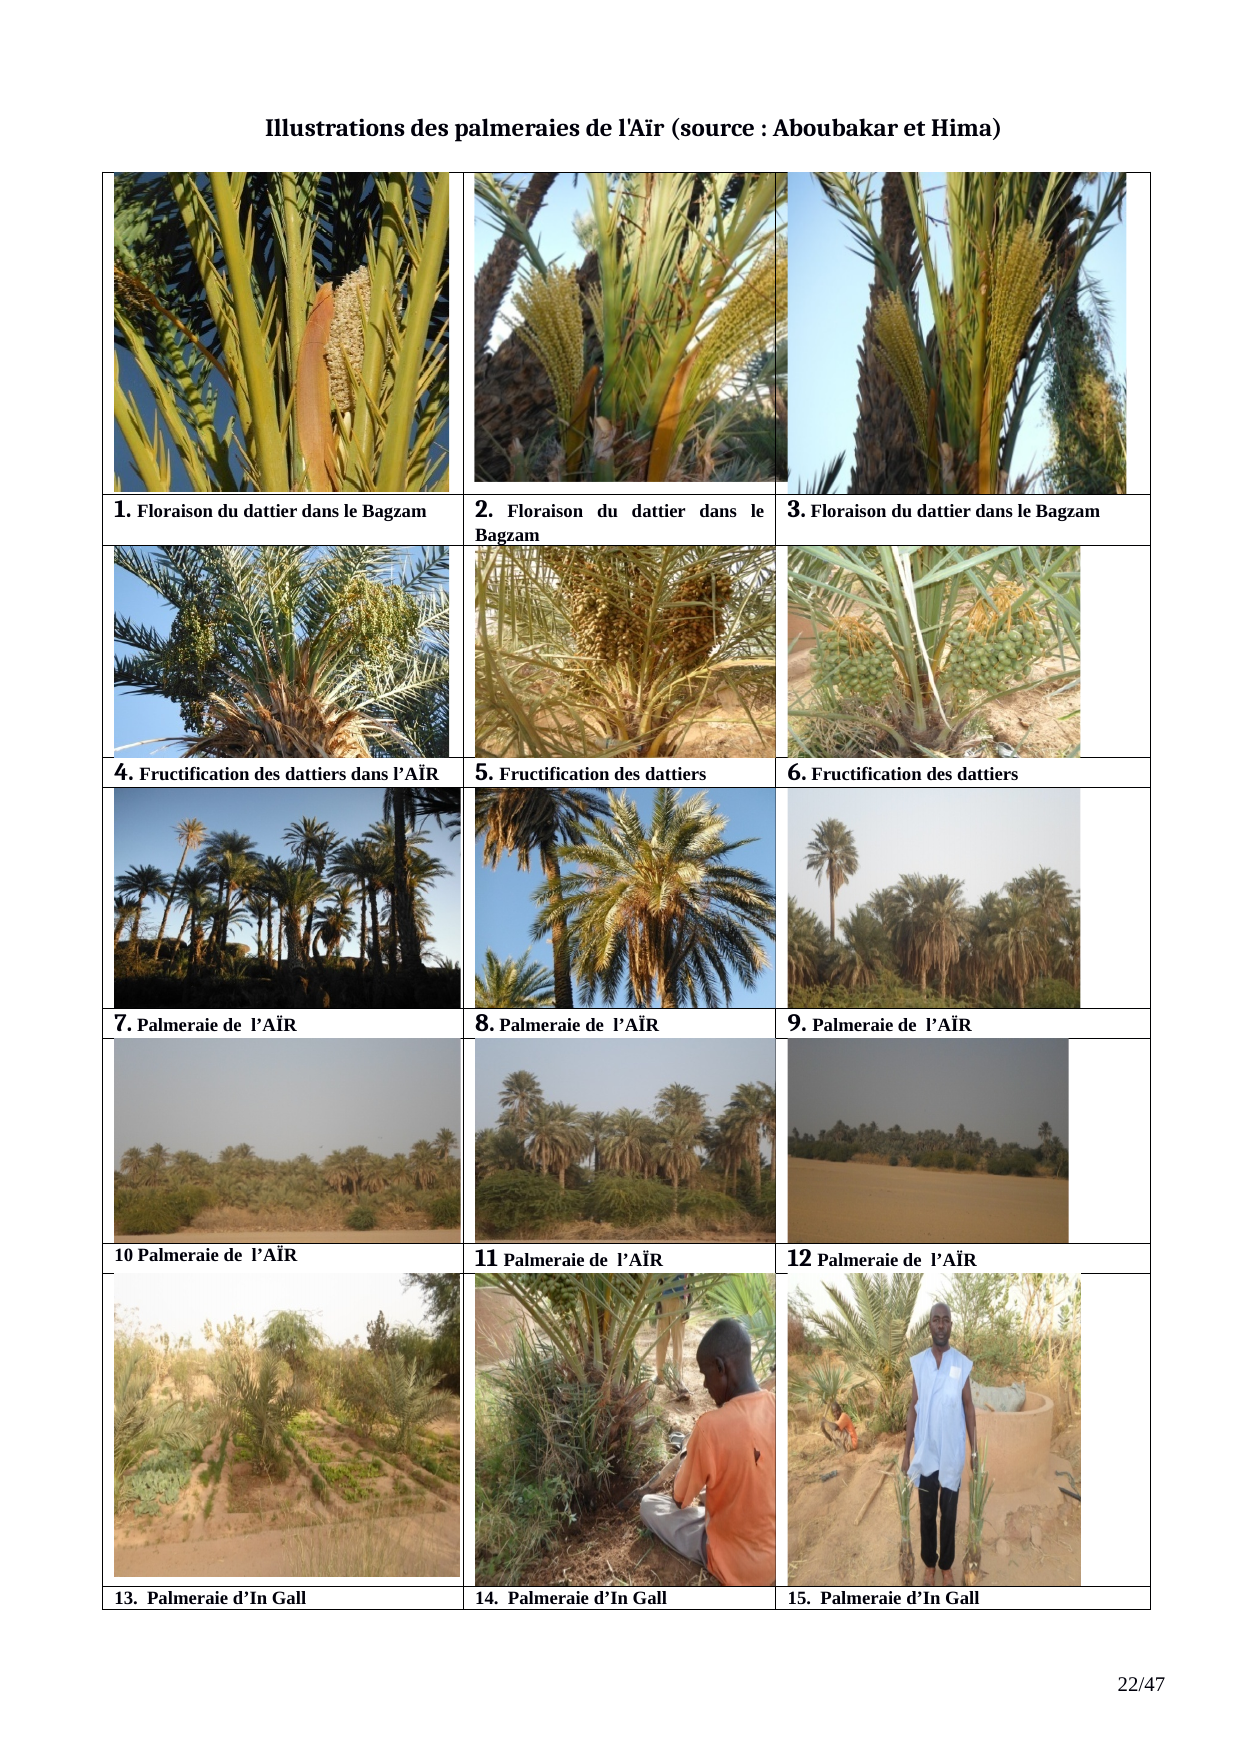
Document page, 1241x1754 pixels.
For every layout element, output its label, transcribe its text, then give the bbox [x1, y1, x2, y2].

table_cell 13. Palmeraie d’In Gall [103, 1587, 463, 1608]
table_header [464, 173, 775, 494]
table_header [776, 173, 787, 494]
table_cell [776, 1274, 787, 1586]
table_cell [103, 788, 114, 1008]
table_cell 9. Palmeraie de l’AÏR [776, 1009, 1150, 1038]
table_cell [1081, 1274, 1150, 1586]
table_cell [1081, 788, 1150, 1008]
picture [475, 546, 776, 758]
picture [475, 1038, 776, 1243]
table_cell [103, 1039, 114, 1243]
table_cell [450, 546, 463, 757]
table_cell 1. Floraison du dattier dans le Bagzam [103, 495, 463, 545]
picture [475, 1273, 776, 1586]
picture [114, 1038, 461, 1243]
picture [475, 788, 776, 1008]
table_cell [776, 546, 787, 757]
table_cell 10 Palmeraie de l’AÏR [103, 1244, 463, 1273]
picture [114, 1273, 460, 1577]
table_cell 8. Palmeraie de l’AÏR [464, 1009, 775, 1038]
table_cell 2. Floraison du dattier dans le Bagzam [464, 495, 775, 545]
table_header [103, 173, 463, 494]
table_cell 12 Palmeraie de l’AÏR [776, 1244, 1150, 1273]
table_cell 14. Palmeraie d’In Gall [464, 1587, 775, 1608]
table_cell [776, 788, 787, 1008]
picture [787, 1273, 1081, 1586]
table_cell [103, 1274, 463, 1586]
table_cell 15. Palmeraie d’In Gall [776, 1587, 1150, 1608]
picture [114, 172, 450, 492]
table_header [1127, 173, 1150, 494]
picture [787, 1038, 1069, 1243]
table_cell 5. Fructification des dattiers [464, 758, 775, 787]
picture [114, 788, 461, 1008]
picture [787, 546, 1081, 758]
picture [787, 788, 1081, 1008]
table_cell [776, 1039, 787, 1243]
table_cell [464, 1039, 475, 1243]
table_cell 4. Fructification des dattiers dans l’AÏR [103, 758, 463, 787]
table_cell 3. Floraison du dattier dans le Bagzam [776, 495, 1150, 545]
picture [787, 172, 1127, 494]
table_cell [1081, 546, 1150, 757]
table_cell 11 Palmeraie de l’AÏR [464, 1244, 775, 1273]
table_cell 7. Palmeraie de l’AÏR [103, 1009, 463, 1038]
table_cell 6. Fructification des dattiers [776, 758, 1150, 787]
picture [114, 546, 450, 758]
table_cell [1069, 1039, 1150, 1243]
text Illustrations des palmeraies de l'Aïr (source : Aboubakar et Hima) [102, 114, 1165, 143]
table_cell [103, 546, 114, 757]
table_cell [464, 1274, 475, 1586]
table_cell [464, 546, 475, 757]
table_cell [464, 788, 475, 1008]
